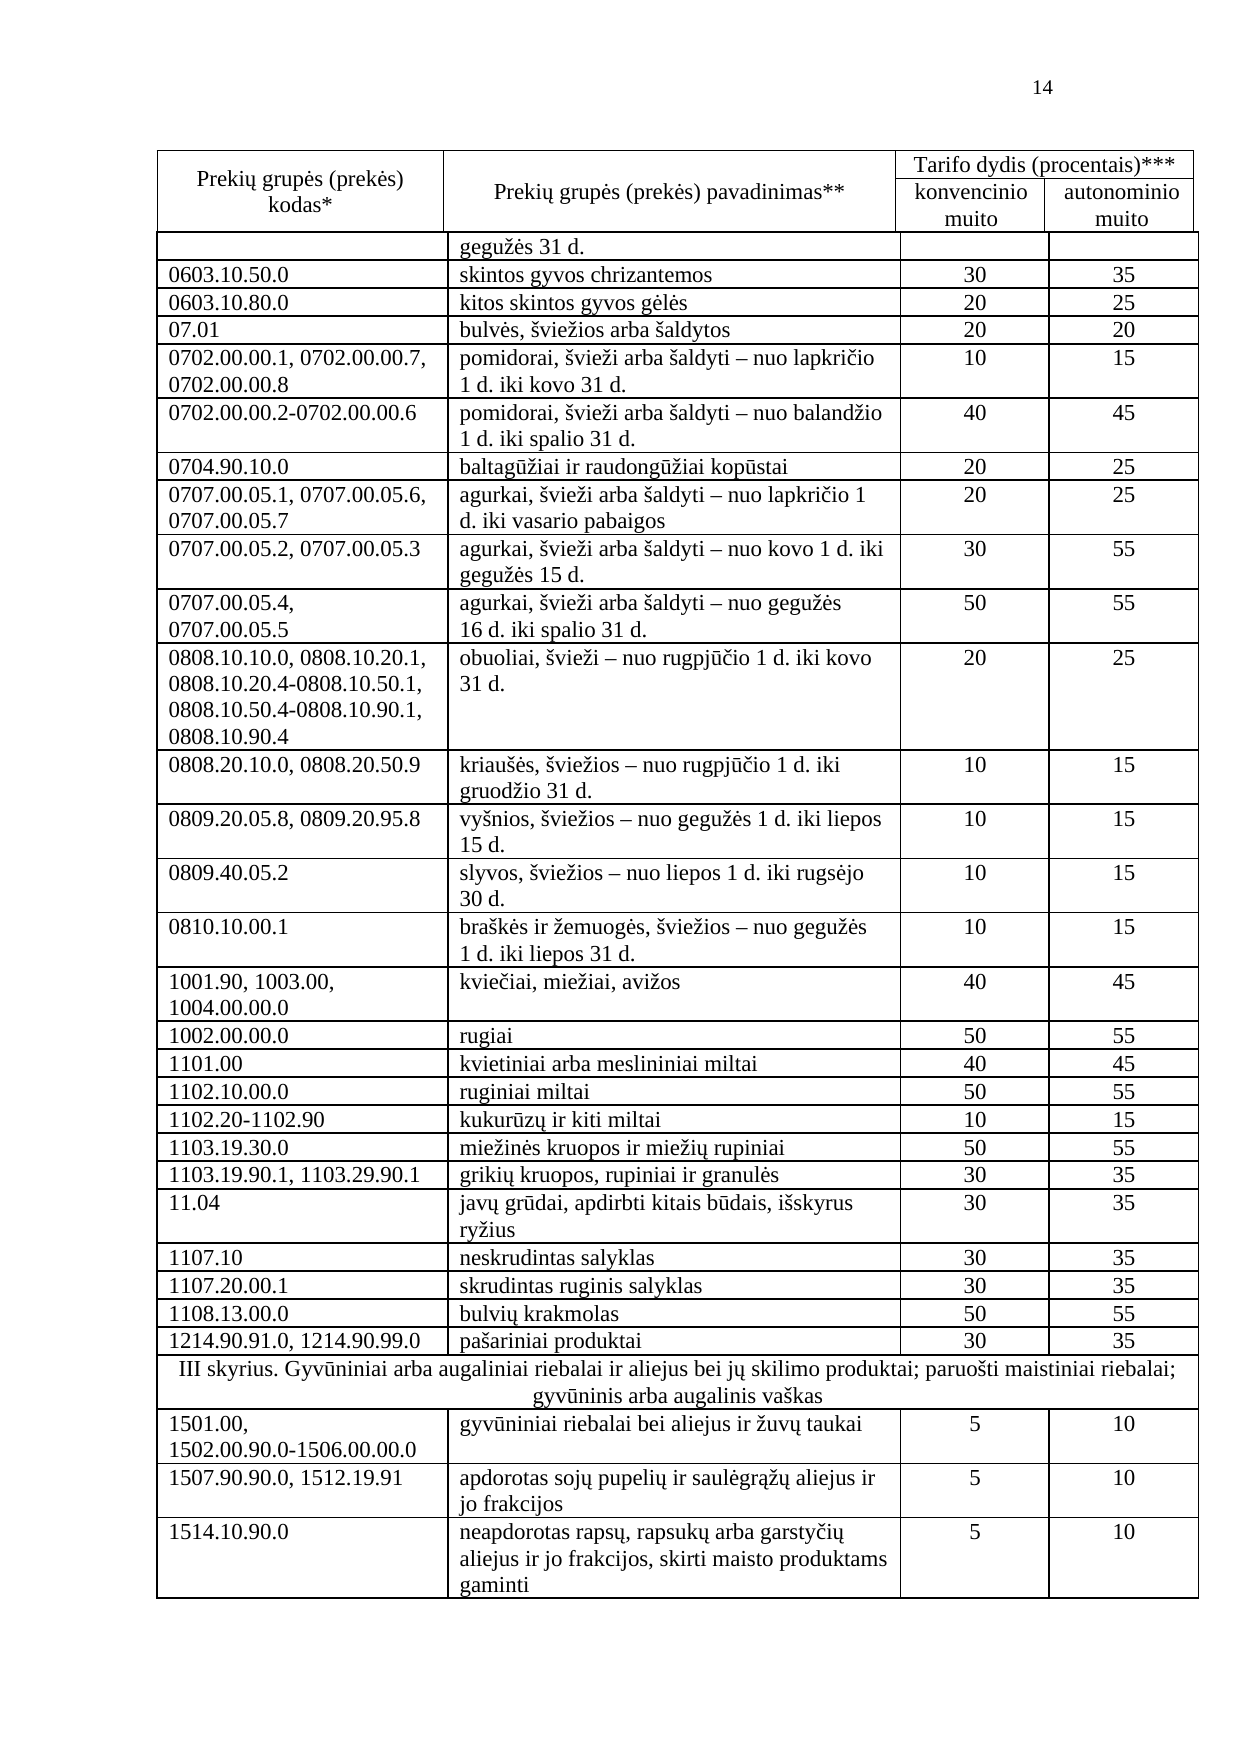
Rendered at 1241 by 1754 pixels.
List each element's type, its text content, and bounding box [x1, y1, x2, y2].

table_cell 07.01 [158, 317, 447, 343]
table_cell 20 [901, 481, 1048, 533]
table_cell konvencinio muito [896, 179, 1044, 231]
table_cell obuoliai, švieži – nuo rugpjūčio 1 d. iki kovo 31 d. [449, 644, 900, 749]
table_cell 15 [1050, 913, 1198, 966]
table_cell agurkai, švieži arba šaldyti – nuo lapkričio 1 d. iki vasario pabaigos [449, 481, 900, 533]
table_cell 50 [901, 1134, 1048, 1160]
table_cell [158, 233, 447, 259]
table_cell 15 [1050, 345, 1198, 397]
table_header [1194, 150, 1198, 177]
table_cell neapdorotas rapsų, rapsukų arba garstyčių aliejus ir jo frakcijos, skirti maisto produktams gaminti [449, 1518, 900, 1597]
table_header Prekių grupės (prekės) pavadinimas** [444, 151, 895, 231]
table_cell kitos skintos gyvos gėlės [449, 289, 900, 315]
table_cell 10 [901, 805, 1048, 858]
table_cell 30 [901, 1162, 1048, 1188]
table_cell [901, 233, 1048, 259]
table_cell 15 [1050, 805, 1198, 858]
table_cell III skyrius. Gyvūniniai arba augaliniai riebalai ir aliejus bei jų skilimo produktai; paruošti maistiniai riebalai; gyvūninis arba augalinis vaškas [158, 1356, 1198, 1408]
table_cell 1107.20.00.1 [158, 1272, 447, 1298]
table_cell agurkai, švieži arba šaldyti – nuo kovo 1 d. iki gegužės 15 d. [449, 535, 900, 588]
table_cell kriaušės, šviežios – nuo rugpjūčio 1 d. iki gruodžio 31 d. [449, 751, 900, 803]
table_cell 0704.90.10.0 [158, 453, 447, 479]
table_cell 11.04 [158, 1190, 447, 1242]
table_cell 25 [1050, 453, 1198, 479]
table_cell pomidorai, švieži arba šaldyti – nuo balandžio 1 d. iki spalio 31 d. [449, 399, 900, 451]
table_cell 20 [901, 317, 1048, 343]
table_cell 55 [1050, 590, 1198, 642]
table_cell 1001.90, 1003.00, 1004.00.00.0 [158, 968, 447, 1020]
table_cell 1214.90.91.0, 1214.90.99.0 [158, 1328, 447, 1354]
table_cell kviečiai, miežiai, avižos [449, 968, 900, 1020]
table_cell 0809.40.05.2 [158, 859, 447, 912]
table_cell 10 [901, 1106, 1048, 1132]
table_cell ruginiai miltai [449, 1078, 900, 1104]
table_cell [1050, 233, 1198, 259]
table_cell 1108.13.00.0 [158, 1300, 447, 1326]
table_cell 0808.20.10.0, 0808.20.50.9 [158, 751, 447, 803]
table_cell neskrudintas salyklas [449, 1244, 900, 1270]
table_cell apdorotas sojų pupelių ir saulėgrąžų aliejus ir jo frakcijos [449, 1464, 900, 1517]
table_cell 15 [1050, 1106, 1198, 1132]
table_cell gegužės 31 d. [449, 233, 900, 259]
table_cell 35 [1050, 261, 1198, 287]
table_cell 55 [1050, 1300, 1198, 1326]
table_cell bulvių krakmolas [449, 1300, 900, 1326]
table_cell 1103.19.90.1, 1103.29.90.1 [158, 1162, 447, 1188]
table_cell vyšnios, šviežios – nuo gegužės 1 d. iki liepos 15 d. [449, 805, 900, 858]
table_cell 30 [901, 261, 1048, 287]
table_cell 55 [1050, 535, 1198, 588]
table_cell 25 [1050, 481, 1198, 533]
table_cell rugiai [449, 1022, 900, 1048]
table_cell pomidorai, švieži arba šaldyti – nuo lapkričio 1 d. iki kovo 31 d. [449, 345, 900, 397]
table_header Tarifo dydis (procentais)*** [896, 151, 1193, 177]
table_cell 1102.10.00.0 [158, 1078, 447, 1104]
table_cell 0707.00.05.1, 0707.00.05.6, 0707.00.05.7 [158, 481, 447, 533]
table_cell miežinės kruopos ir miežių rupiniai [449, 1134, 900, 1160]
table_cell 5 [901, 1518, 1048, 1597]
table_cell skrudintas ruginis salyklas [449, 1272, 900, 1298]
table_cell kukurūzų ir kiti miltai [449, 1106, 900, 1132]
table_cell 35 [1050, 1328, 1198, 1354]
table_cell 0603.10.50.0 [158, 261, 447, 287]
table_cell 55 [1050, 1078, 1198, 1104]
table_cell 25 [1050, 289, 1198, 315]
table_cell 5 [901, 1410, 1048, 1462]
table_cell 20 [901, 453, 1048, 479]
table_cell agurkai, švieži arba šaldyti – nuo gegužės 16 d. iki spalio 31 d. [449, 590, 900, 642]
table_cell 25 [1050, 644, 1198, 749]
table_cell 0809.20.05.8, 0809.20.95.8 [158, 805, 447, 858]
table_cell 35 [1050, 1190, 1198, 1242]
table_cell 0707.00.05.4, 0707.00.05.5 [158, 590, 447, 642]
table_cell skintos gyvos chrizantemos [449, 261, 900, 287]
table_cell 1514.10.90.0 [158, 1518, 447, 1597]
table_cell pašariniai produktai [449, 1328, 900, 1354]
table_cell 10 [1050, 1464, 1198, 1517]
table_cell 1102.20-1102.90 [158, 1106, 447, 1132]
table_cell 0702.00.00.2-0702.00.00.6 [158, 399, 447, 451]
table_cell autonominio muito [1045, 179, 1193, 231]
table_cell 15 [1050, 859, 1198, 912]
table_cell 50 [901, 590, 1048, 642]
table_cell 40 [901, 968, 1048, 1020]
table_cell 20 [1050, 317, 1198, 343]
table_cell 50 [901, 1022, 1048, 1048]
table_cell 15 [1050, 751, 1198, 803]
table_cell 10 [901, 859, 1048, 912]
table_cell 30 [901, 1328, 1048, 1354]
table_cell bulvės, šviežios arba šaldytos [449, 317, 900, 343]
table_cell kvietiniai arba meslininiai miltai [449, 1050, 900, 1076]
table_cell 1107.10 [158, 1244, 447, 1270]
table_cell 50 [901, 1078, 1048, 1104]
table_cell 10 [1050, 1518, 1198, 1597]
table_cell 0707.00.05.2, 0707.00.05.3 [158, 535, 447, 588]
table_cell 30 [901, 535, 1048, 588]
table_cell 55 [1050, 1022, 1198, 1048]
table_cell 5 [901, 1464, 1048, 1517]
table_cell 50 [901, 1300, 1048, 1326]
table_cell 20 [901, 289, 1048, 315]
table_cell 1002.00.00.0 [158, 1022, 447, 1048]
table_cell 40 [901, 1050, 1048, 1076]
table_cell 0702.00.00.1, 0702.00.00.7, 0702.00.00.8 [158, 345, 447, 397]
table_cell baltagūžiai ir raudongūžiai kopūstai [449, 453, 900, 479]
table_cell 35 [1050, 1162, 1198, 1188]
table_cell 30 [901, 1244, 1048, 1270]
table_cell 1103.19.30.0 [158, 1134, 447, 1160]
table_cell 1507.90.90.0, 1512.19.91 [158, 1464, 447, 1517]
table_cell 0603.10.80.0 [158, 289, 447, 315]
table_cell slyvos, šviežios – nuo liepos 1 d. iki rugsėjo 30 d. [449, 859, 900, 912]
table_cell 20 [901, 644, 1048, 749]
table_cell [1194, 178, 1198, 231]
table_cell 55 [1050, 1134, 1198, 1160]
table_cell 35 [1050, 1272, 1198, 1298]
table_cell 10 [901, 913, 1048, 966]
table_cell 30 [901, 1272, 1048, 1298]
table_cell 1501.00, 1502.00.90.0-1506.00.00.0 [158, 1410, 447, 1462]
table_cell 10 [901, 345, 1048, 397]
table_cell 45 [1050, 968, 1198, 1020]
table_cell 0810.10.00.1 [158, 913, 447, 966]
table_header Prekių grupės (prekės) kodas* [158, 151, 443, 231]
table_cell 45 [1050, 1050, 1198, 1076]
table_cell 35 [1050, 1244, 1198, 1270]
table_cell 0808.10.10.0, 0808.10.20.1, 0808.10.20.4-0808.10.50.1, 0808.10.50.4-0808.10.90.1, 0808.10.90.4 [158, 644, 447, 749]
table_cell javų grūdai, apdirbti kitais būdais, išskyrus ryžius [449, 1190, 900, 1242]
table_cell 45 [1050, 399, 1198, 451]
table_cell 40 [901, 399, 1048, 451]
table_cell braškės ir žemuogės, šviežios – nuo gegužės 1 d. iki liepos 31 d. [449, 913, 900, 966]
table_cell 10 [901, 751, 1048, 803]
table_cell grikių kruopos, rupiniai ir granulės [449, 1162, 900, 1188]
table_cell 10 [1050, 1410, 1198, 1462]
table_cell 1101.00 [158, 1050, 447, 1076]
table_cell gyvūniniai riebalai bei aliejus ir žuvų taukai [449, 1410, 900, 1462]
table_cell 30 [901, 1190, 1048, 1242]
